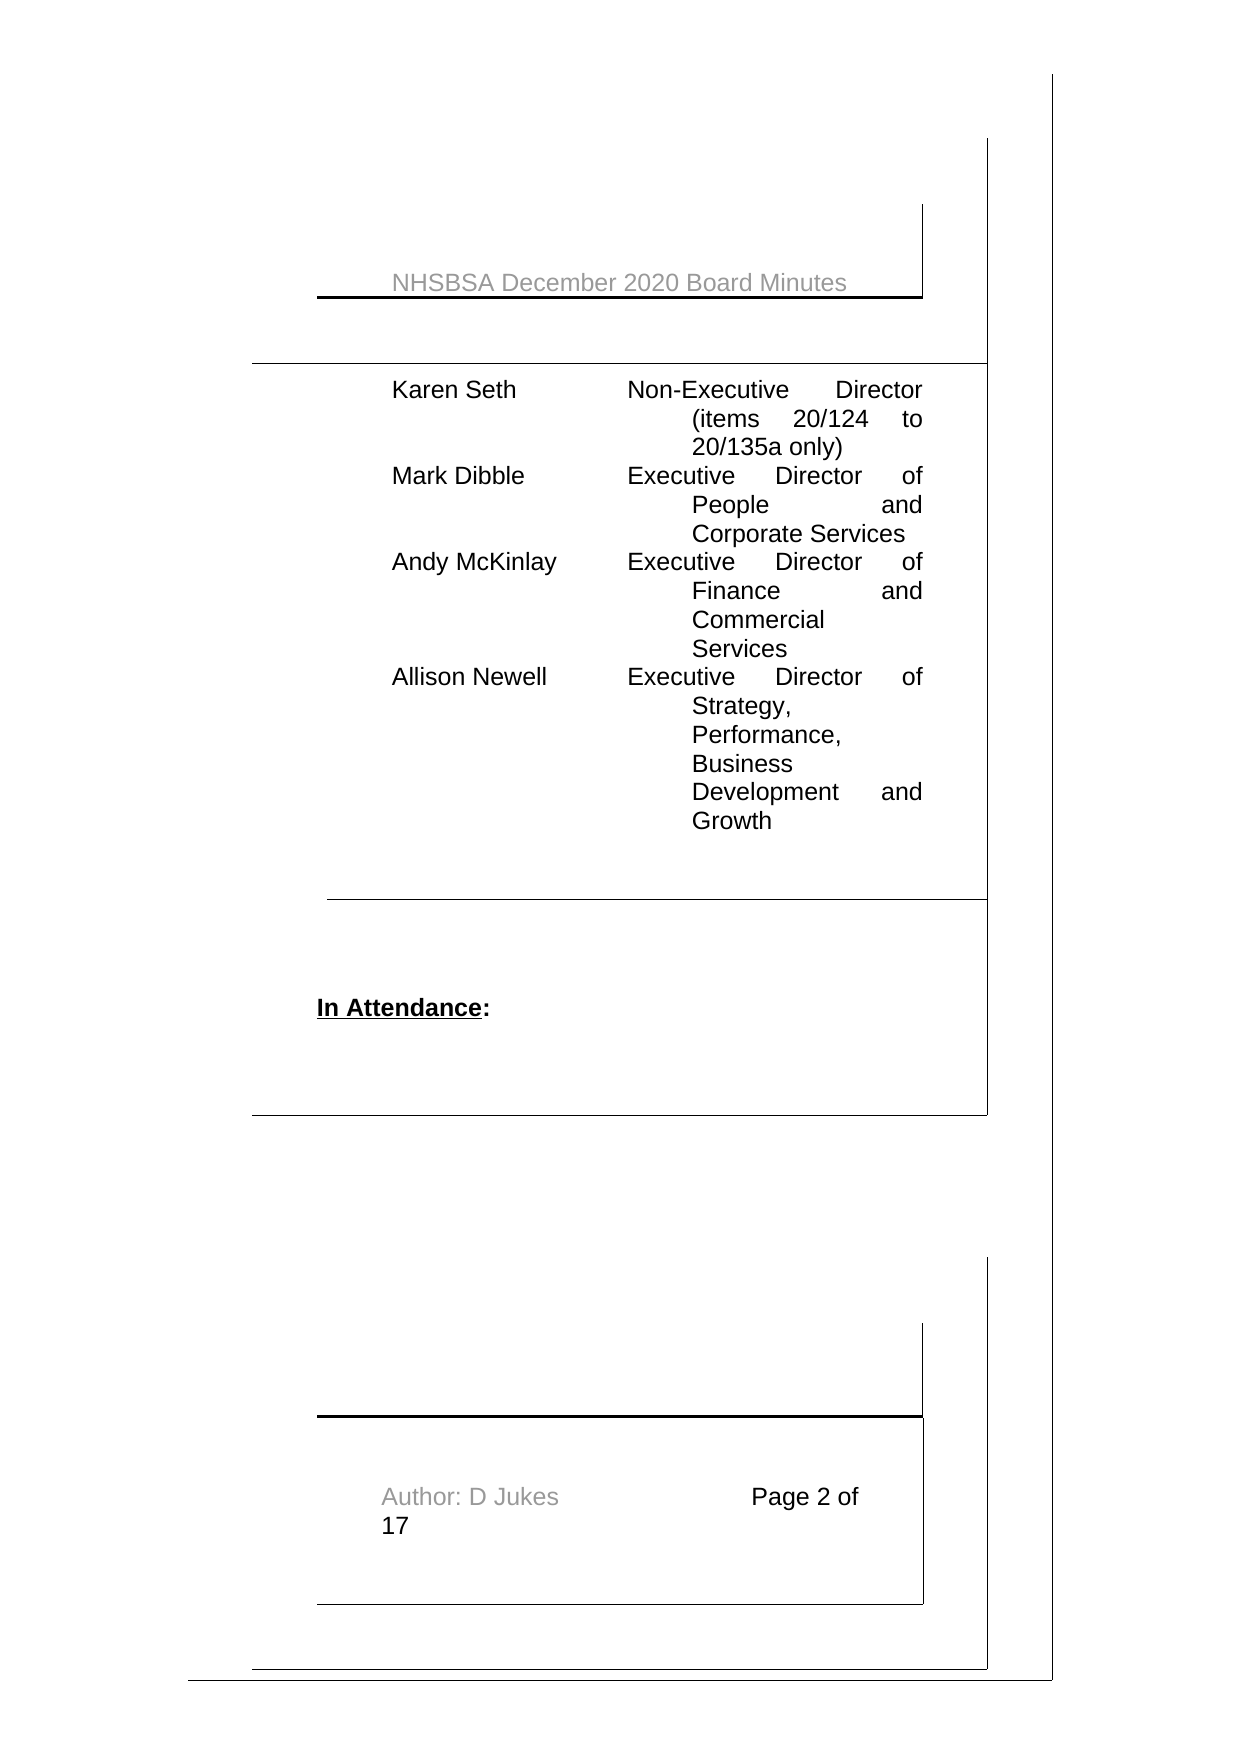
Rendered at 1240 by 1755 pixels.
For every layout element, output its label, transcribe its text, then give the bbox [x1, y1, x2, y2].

text Allison Newell Executive Director of Strategy, Performance, Business Development and Growth [327, 662, 987, 899]
text In Attendance: [252, 993, 987, 1021]
text Andy McKinlay Executive Director of Finance and Commercial Services [327, 547, 987, 662]
text Mark Dibble Executive Director of People and Corporate Services [327, 461, 987, 547]
text Karen Seth Non-Executive Director (items 20/124 to 20/135a only) [327, 310, 987, 461]
